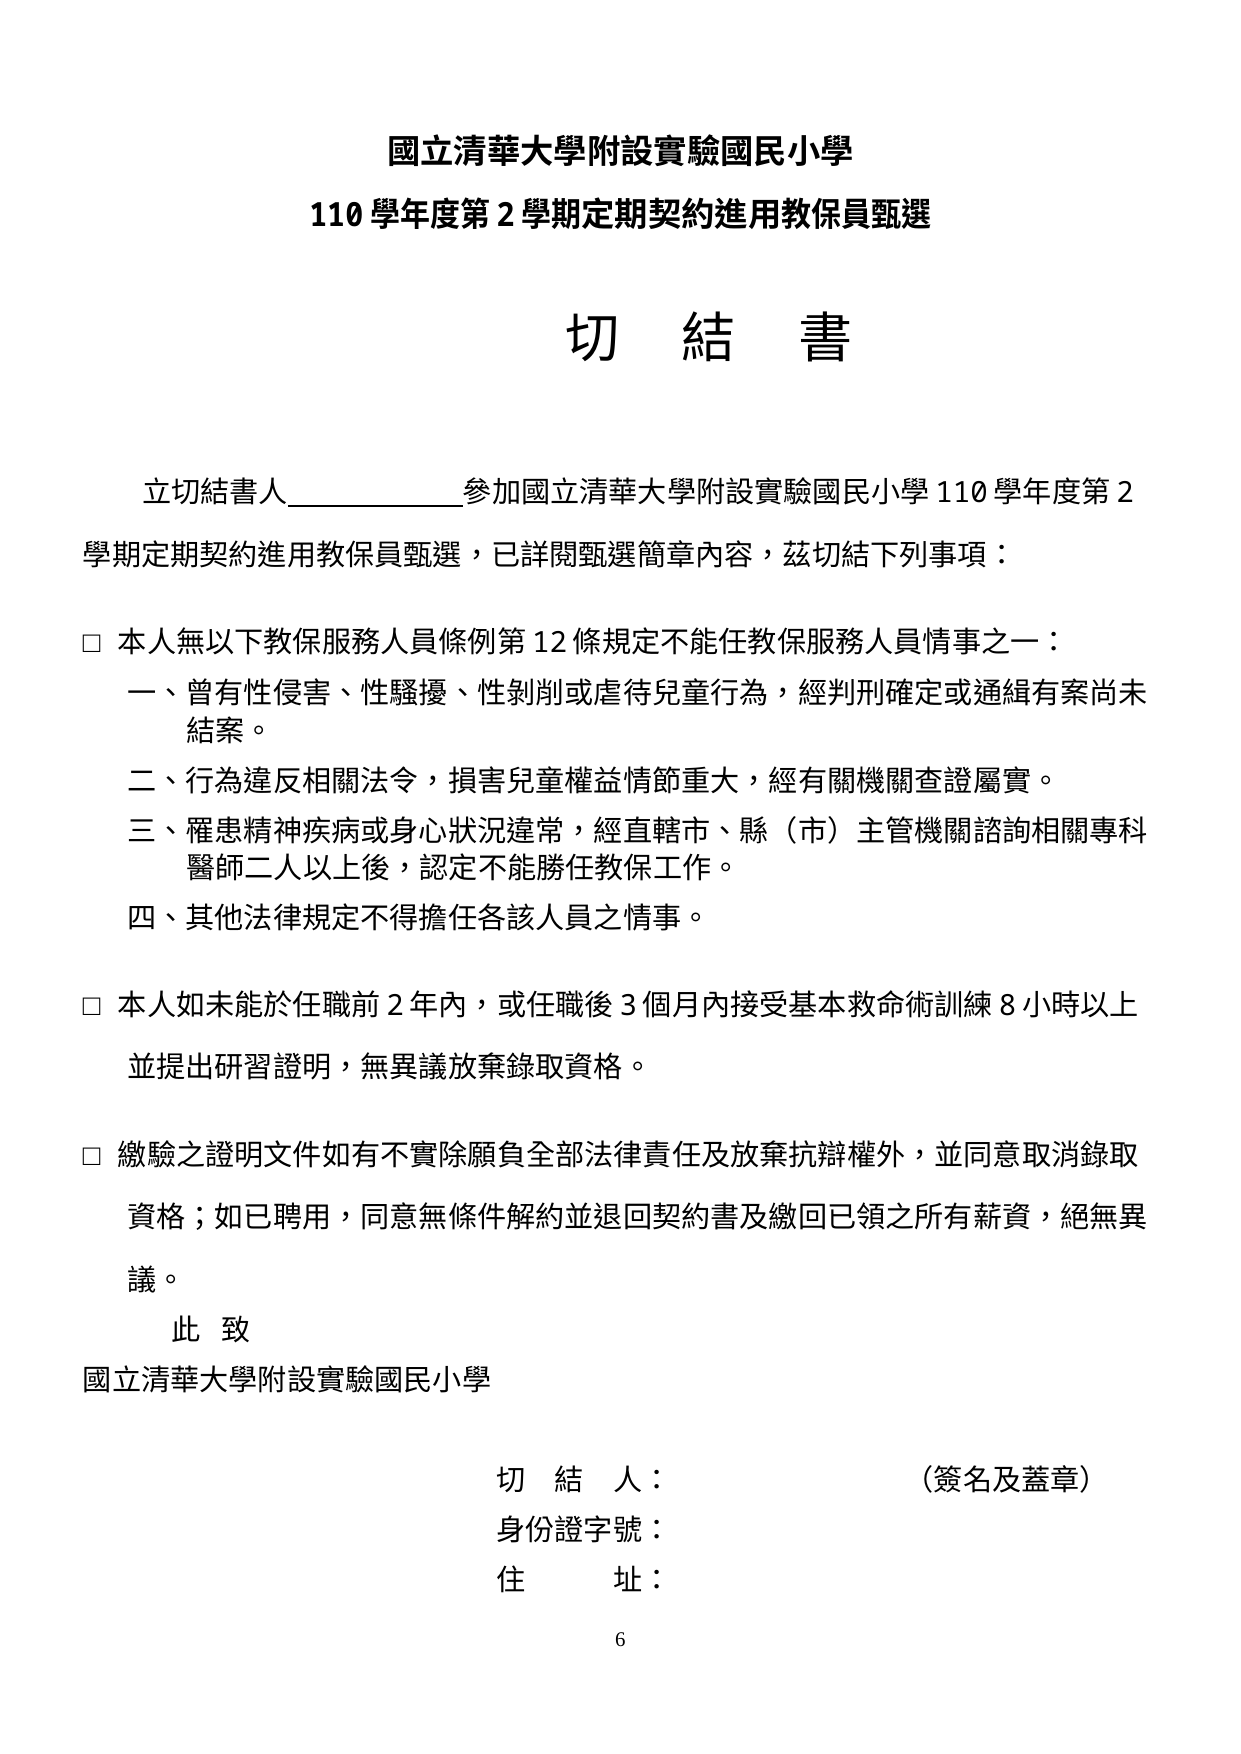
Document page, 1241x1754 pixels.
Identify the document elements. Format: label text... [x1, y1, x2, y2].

text □ 本人無以下教保服務人員條例第12條規定不能任教保服務人員情事之一： [83, 598, 1157, 661]
text 國立清華大學附設實驗國民小學 [83, 108, 1157, 170]
text 切 結 人： （簽名及蓋章） [496, 1448, 1157, 1498]
text 此致 [171, 1298, 1157, 1348]
text □ 本人如未能於任職前2年內，或任職後3個月內接受基本救命術訓練8小時以上並提出研習證明，無異議放棄錄取資格。 [83, 961, 1157, 1086]
text 一、曾有性侵害、性騷擾、性剝削或虐待兒童行為，經判刑確定或通緝有案尚未結案。 [127, 673, 1157, 748]
text 立切結書人 參加國立清華大學附設實驗國民小學110學年度第2學期定期契約進用教保員甄選，已詳閱甄選簡章內容，茲切結下列事項： [83, 448, 1157, 573]
text 身份證字號： [496, 1498, 1157, 1548]
text □ 繳驗之證明文件如有不實除願負全部法律責任及放棄抗辯權外，並同意取消錄取資格；如已聘用，同意無條件解約並退回契約書及繳回已領之所有薪資，絕無異議。 [83, 1111, 1157, 1298]
text 四、其他法律規定不得擔任各該人員之情事。 [127, 898, 1157, 936]
text 二、行為違反相關法令，損害兒童權益情節重大，經有關機關查證屬實。 [127, 761, 1157, 798]
text 國立清華大學附設實驗國民小學 [83, 1348, 1157, 1398]
text 切結書 [260, 295, 1157, 373]
text 三、罹患精神疾病或身心狀況違常，經直轄市、縣（市）主管機關諮詢相關專科醫師二人以上後，認定不能勝任教保工作。 [127, 811, 1157, 886]
text 住 址： [496, 1548, 1157, 1598]
text 110學年度第2學期定期契約進用教保員甄選 [83, 170, 1157, 233]
